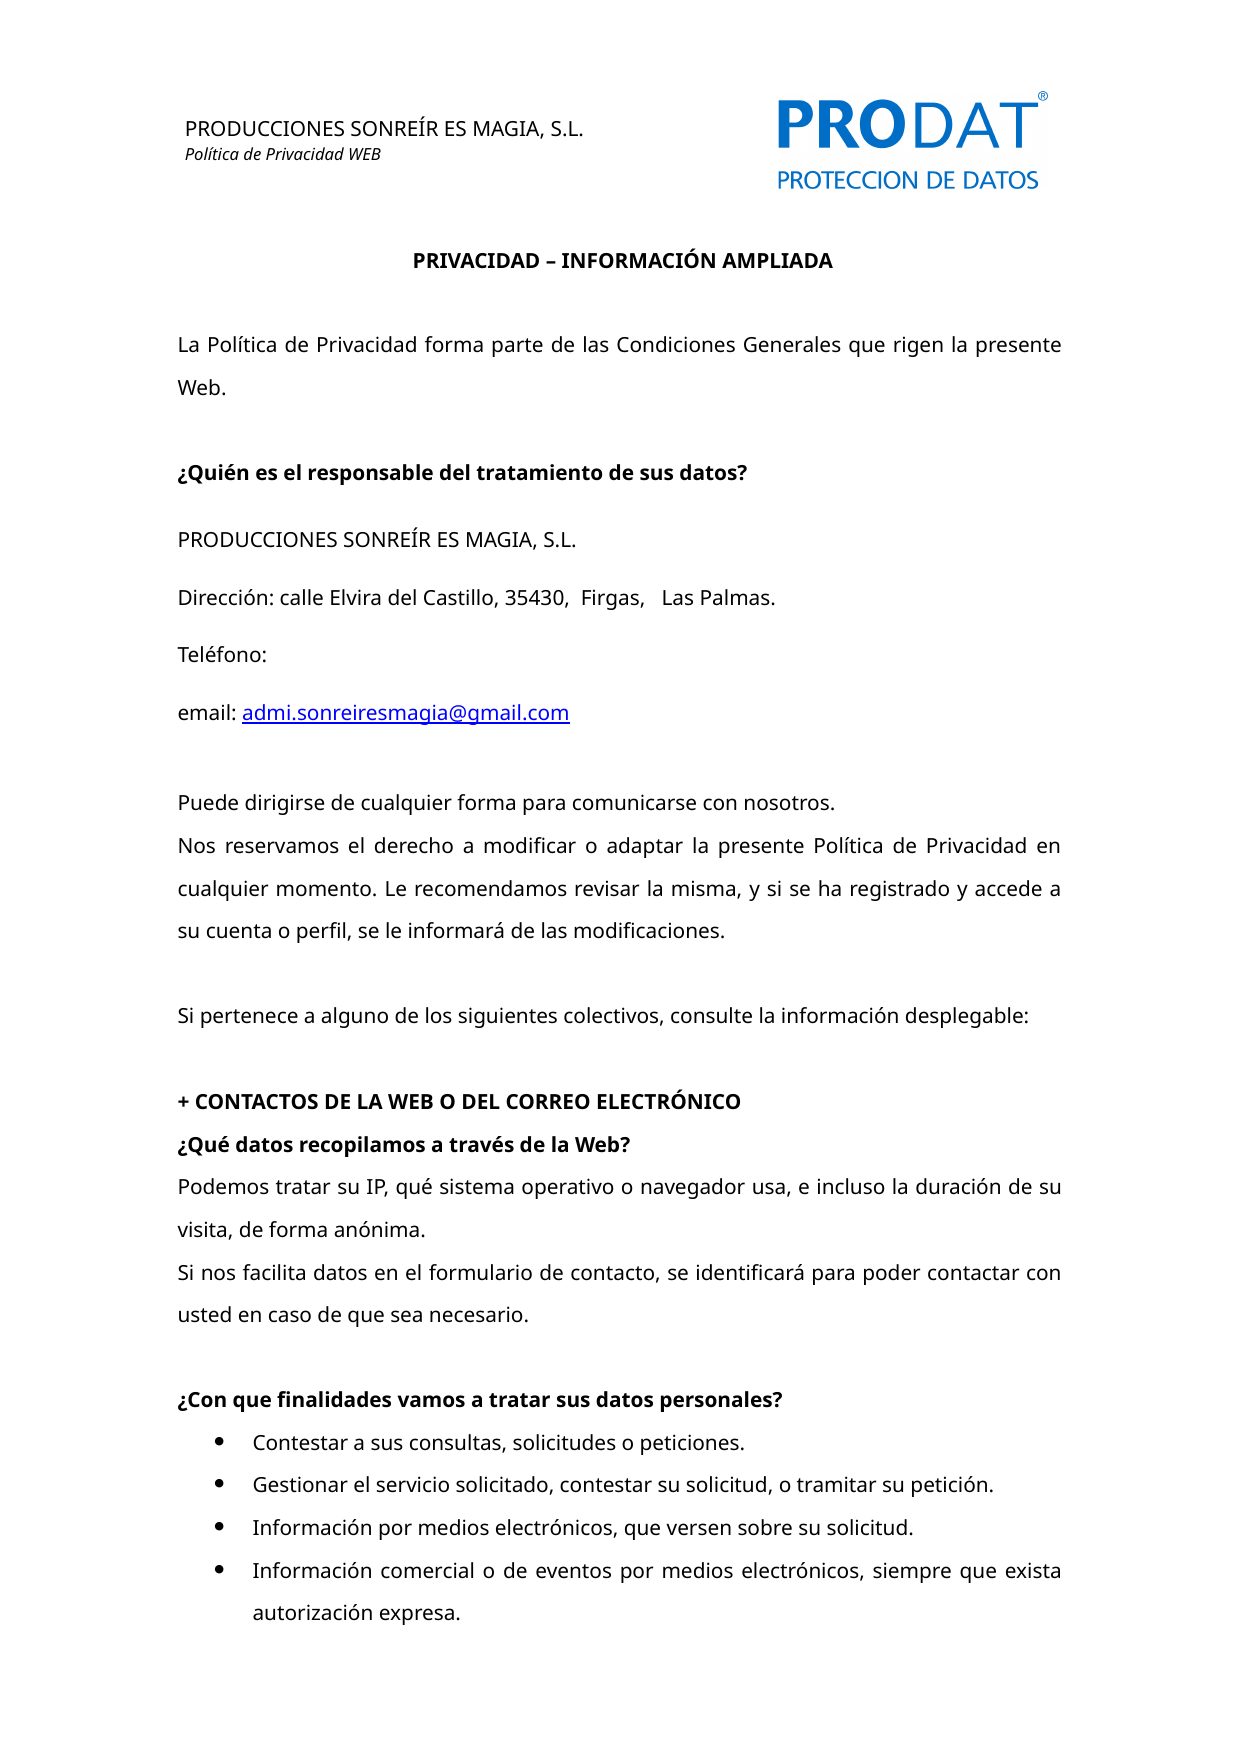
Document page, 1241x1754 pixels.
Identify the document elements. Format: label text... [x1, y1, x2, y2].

text + CONTACTOS DE LA WEB O DEL CORREO ELECTRÓNICO [177, 1087, 1063, 1116]
text La Política de Privacidad forma parte de las Condiciones Generales que rigen la presente Web. [177, 330, 1063, 401]
text Si pertenece a alguno de los siguientes colectivos, consulte la información desplegable: [177, 1001, 1063, 1030]
text PRIVACIDAD – INFORMACIÓN AMPLIADA [177, 246, 1063, 275]
list Gestionar el servicio solicitado, contestar su solicitud, o tramitar su petición. [215, 1471, 1063, 1499]
text PRODUCCIONES SONREÍR ES MAGIA, S.L. [177, 525, 1063, 554]
text Podemos tratar su IP, qué sistema operativo o navegador usa, e incluso la duración de su visita, de forma anónima. [177, 1172, 1063, 1243]
text ¿Con que finalidades vamos a tratar sus datos personales? [177, 1385, 1063, 1414]
text Nos reservamos el derecho a modificar o adaptar la presente Política de Privacidad en cualquier momento. Le recomendamos revisar la misma, y si se ha registrado y accede a su cuenta o perfil, se le informará de las modificaciones. [177, 831, 1063, 945]
list Información comercial o de eventos por medios electrónicos, siempre que exista autorización expresa. [215, 1556, 1063, 1627]
text Puede dirigirse de cualquier forma para comunicarse con nosotros. [177, 788, 1063, 817]
text Si nos facilita datos en el formulario de contacto, se identificará para poder contactar con usted en caso de que sea necesario. [177, 1258, 1063, 1329]
text ¿Qué datos recopilamos a través de la Web? [177, 1130, 1063, 1158]
text Dirección: calle Elvira del Castillo, 35430, Firgas, Las Palmas. [177, 583, 1063, 611]
list Información por medios electrónicos, que versen sobre su solicitud. [215, 1513, 1063, 1542]
text Teléfono: [177, 641, 1063, 669]
text email: admi.sonreiresmagia@gmail.com [177, 698, 1063, 727]
text ¿Quién es el responsable del tratamiento de sus datos? [177, 458, 1063, 486]
list Contestar a sus consultas, solicitudes o peticiones. [215, 1428, 1063, 1456]
